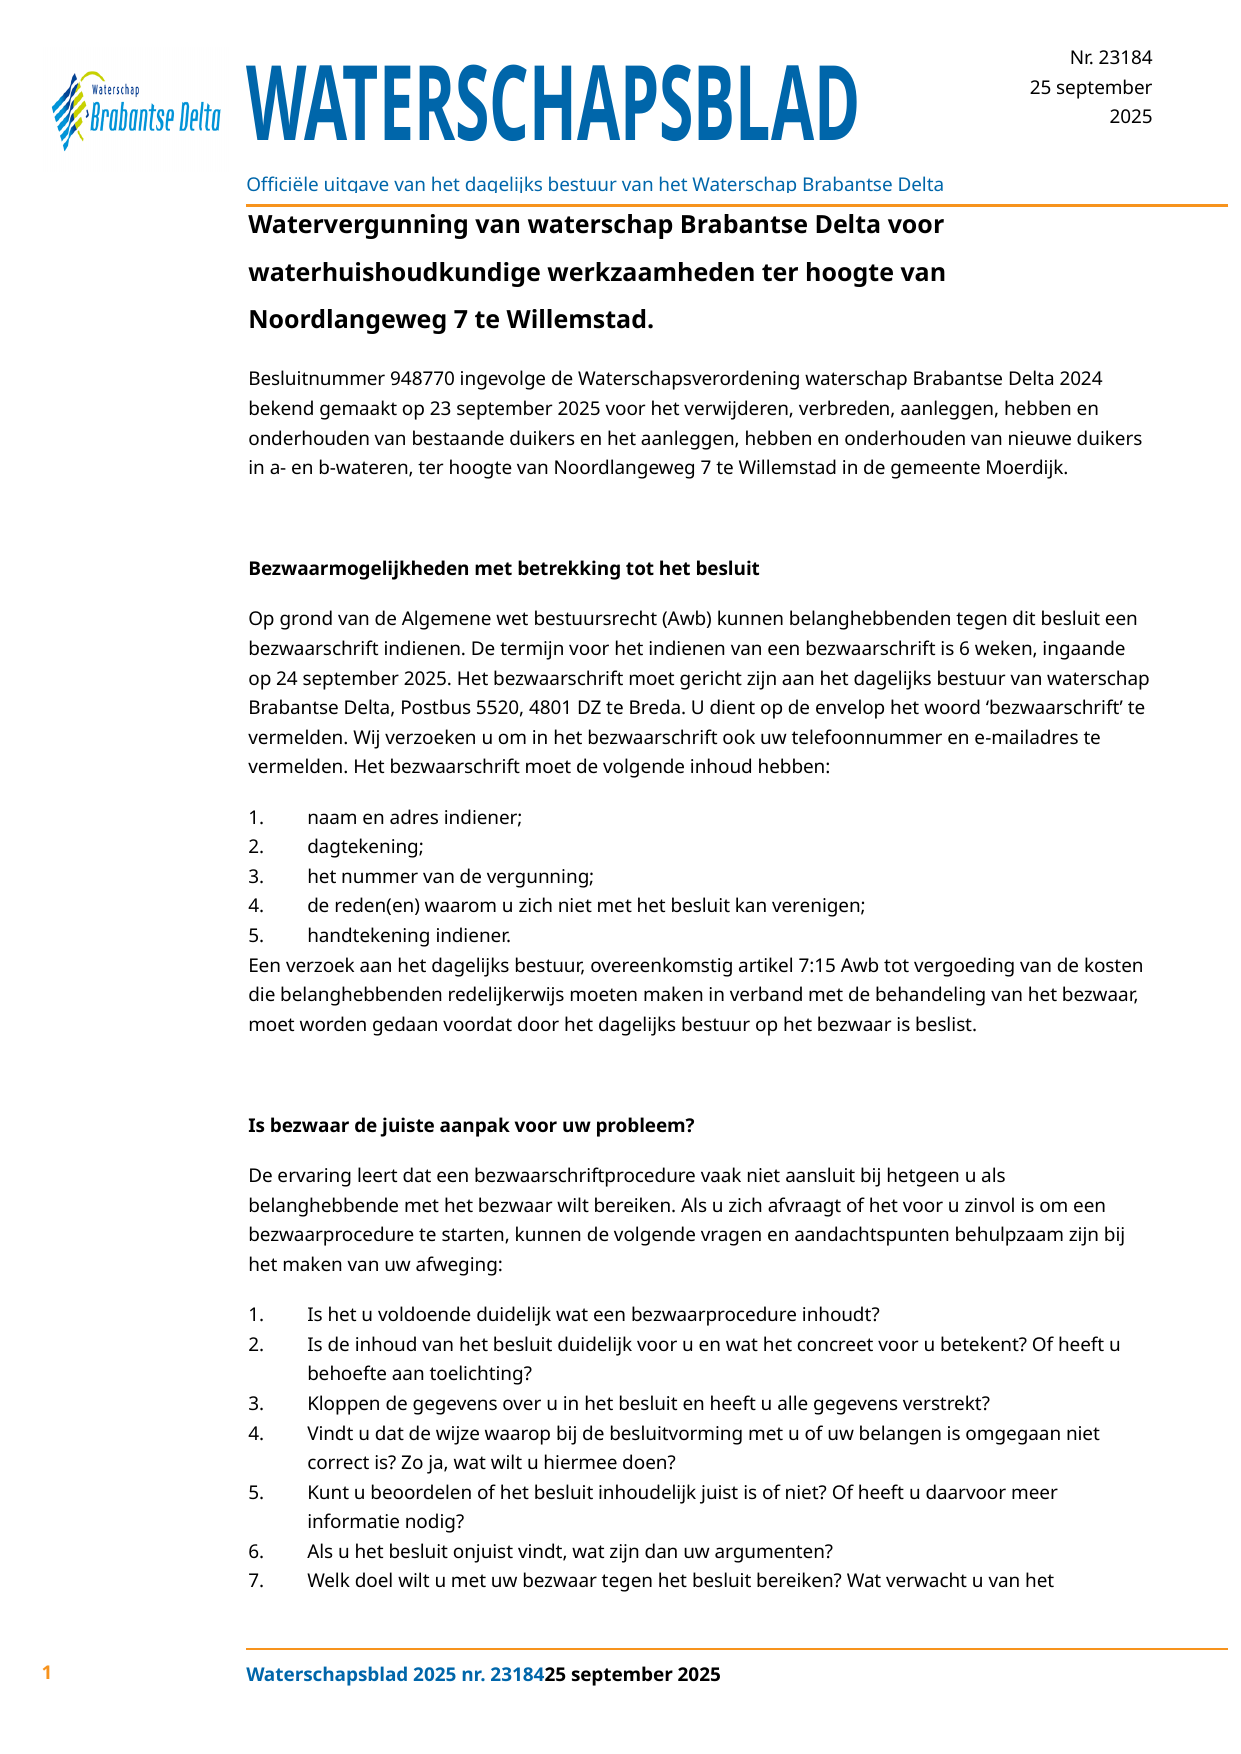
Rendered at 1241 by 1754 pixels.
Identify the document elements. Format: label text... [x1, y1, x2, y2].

list Kloppen de gegevens over u in het besluit en heeft u alle gegevens verstrekt? [248, 1390, 1152, 1416]
text Bezwaarmogelijkheden met betrekking tot het besluit [248, 555, 1152, 581]
text De ervaring leert dat een bezwaarschriftprocedure vaak niet aansluit bij hetgeen u als belanghebbende met het bezwaar wilt bereiken. Als u zich afvraagt of het voor u zinvol is om een bezwaarprocedure te starten, kunnen de volgende vragen en aandachtspunten behulpzaam zijn bij het maken van uw afweging: [248, 1162, 1152, 1277]
list het nummer van de vergunning; [248, 863, 1152, 889]
list Is het u voldoende duidelijk wat een bezwaarprocedure inhoudt? [248, 1301, 1152, 1327]
text Watervergunning van waterschap Brabantse Delta voor waterhuishoudkundige werkzaamheden ter hoogte van Noordlangeweg 7 te Willemstad. [248, 207, 1152, 336]
list naam en adres indiener; [248, 804, 1152, 829]
list dagtekening; [248, 833, 1152, 859]
list handtekening indiener. [248, 922, 1152, 948]
list Kunt u beoordelen of het besluit inhoudelijk juist is of niet? Of heeft u daarvoor meer informatie nodig? [248, 1479, 1152, 1534]
list de reden(en) waarom u zich niet met het besluit kan verenigen; [248, 893, 1152, 918]
text Is bezwaar de juiste aanpak voor uw probleem? [248, 1112, 1152, 1137]
list Is de inhoud van het besluit duidelijk voor u en wat het concreet voor u betekent? Of heeft u behoefte aan toelichting? [248, 1331, 1152, 1386]
text Besluitnummer 948770 ingevolge de Waterschapsverordening waterschap Brabantse Delta 2024 bekend gemaakt op 23 september 2025 voor het verwijderen, verbreden, aanleggen, hebben en onderhouden van bestaande duikers en het aanleggen, hebben en onderhouden van nieuwe duikers in a- en b-wateren, ter hoogte van Noordlangeweg 7 te Willemstad in de gemeente Moerdijk. [248, 366, 1152, 480]
list Als u het besluit onjuist vindt, wat zijn dan uw argumenten? [248, 1538, 1152, 1564]
list Vindt u dat de wijze waarop bij de besluitvorming met u of uw belangen is omgegaan niet correct is? Zo ja, wat wilt u hiermee doen? [248, 1420, 1152, 1475]
list Welk doel wilt u met uw bezwaar tegen het besluit bereiken? Wat verwacht u van het [248, 1568, 1152, 1593]
text Op grond van de Algemene wet bestuursrecht (Awb) kunnen belanghebbenden tegen dit besluit een bezwaarschrift indienen. De termijn voor het indienen van een bezwaarschrift is 6 weken, ingaande op 24 september 2025. Het bezwaarschrift moet gericht zijn aan het dagelijks bestuur van waterschap Brabantse Delta, Postbus 5520, 4801 DZ te Breda. U dient op de envelop het woord ‘bezwaarschrift’ te vermelden. Wij verzoeken u om in het bezwaarschrift ook uw telefoonnummer en e‑mailadres te vermelden. Het bezwaarschrift moet de volgende inhoud hebben: [248, 606, 1152, 779]
picture [41, 47, 231, 172]
text Een verzoek aan het dagelijks bestuur, overeenkomstig artikel 7:15 Awb tot vergoeding van de kosten die belanghebbenden redelijkerwijs moeten maken in verband met de behandeling van het bezwaar, moet worden gedaan voordat door het dagelijks bestuur op het bezwaar is beslist. [248, 952, 1152, 1037]
